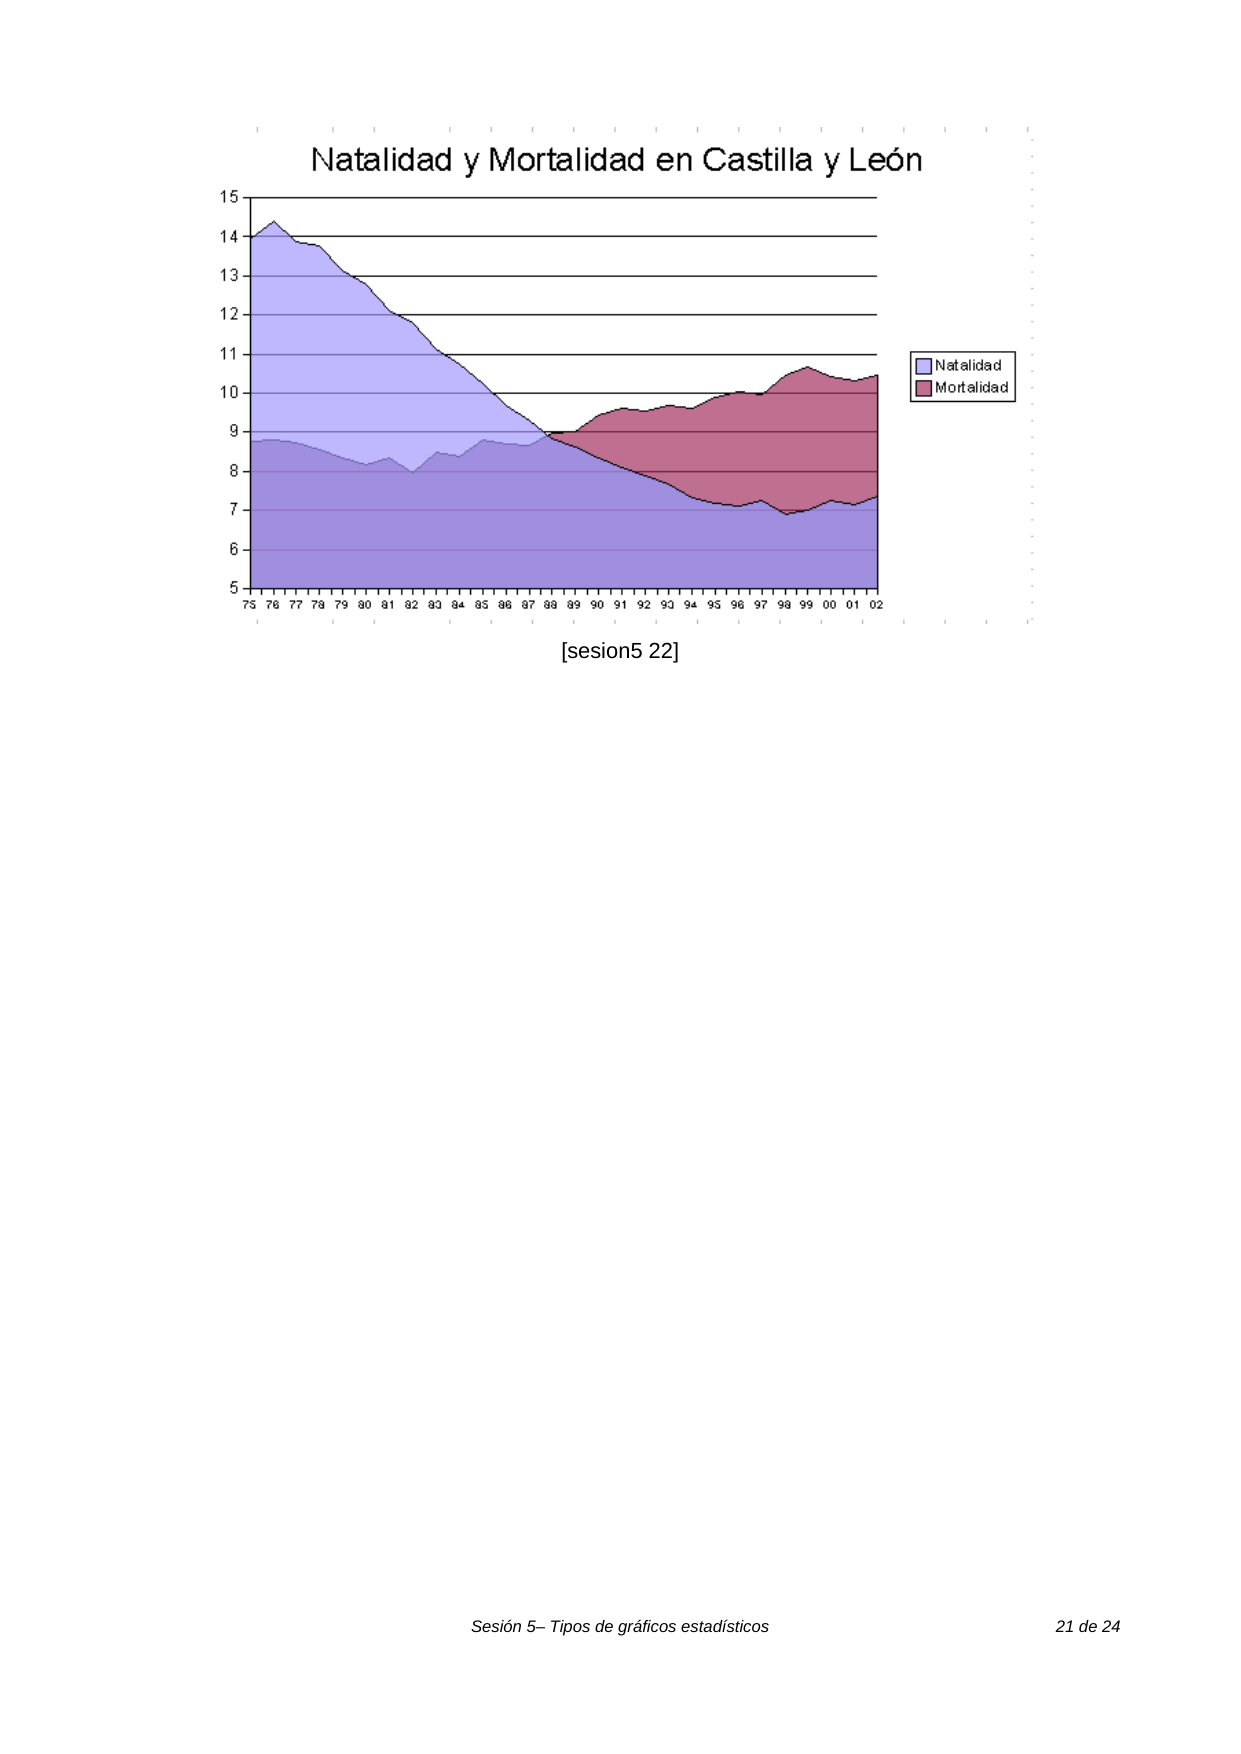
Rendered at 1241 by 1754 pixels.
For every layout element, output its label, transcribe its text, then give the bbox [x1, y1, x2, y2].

picture [206, 127, 1034, 624]
text [sesion5 22] [118, 638, 1122, 664]
